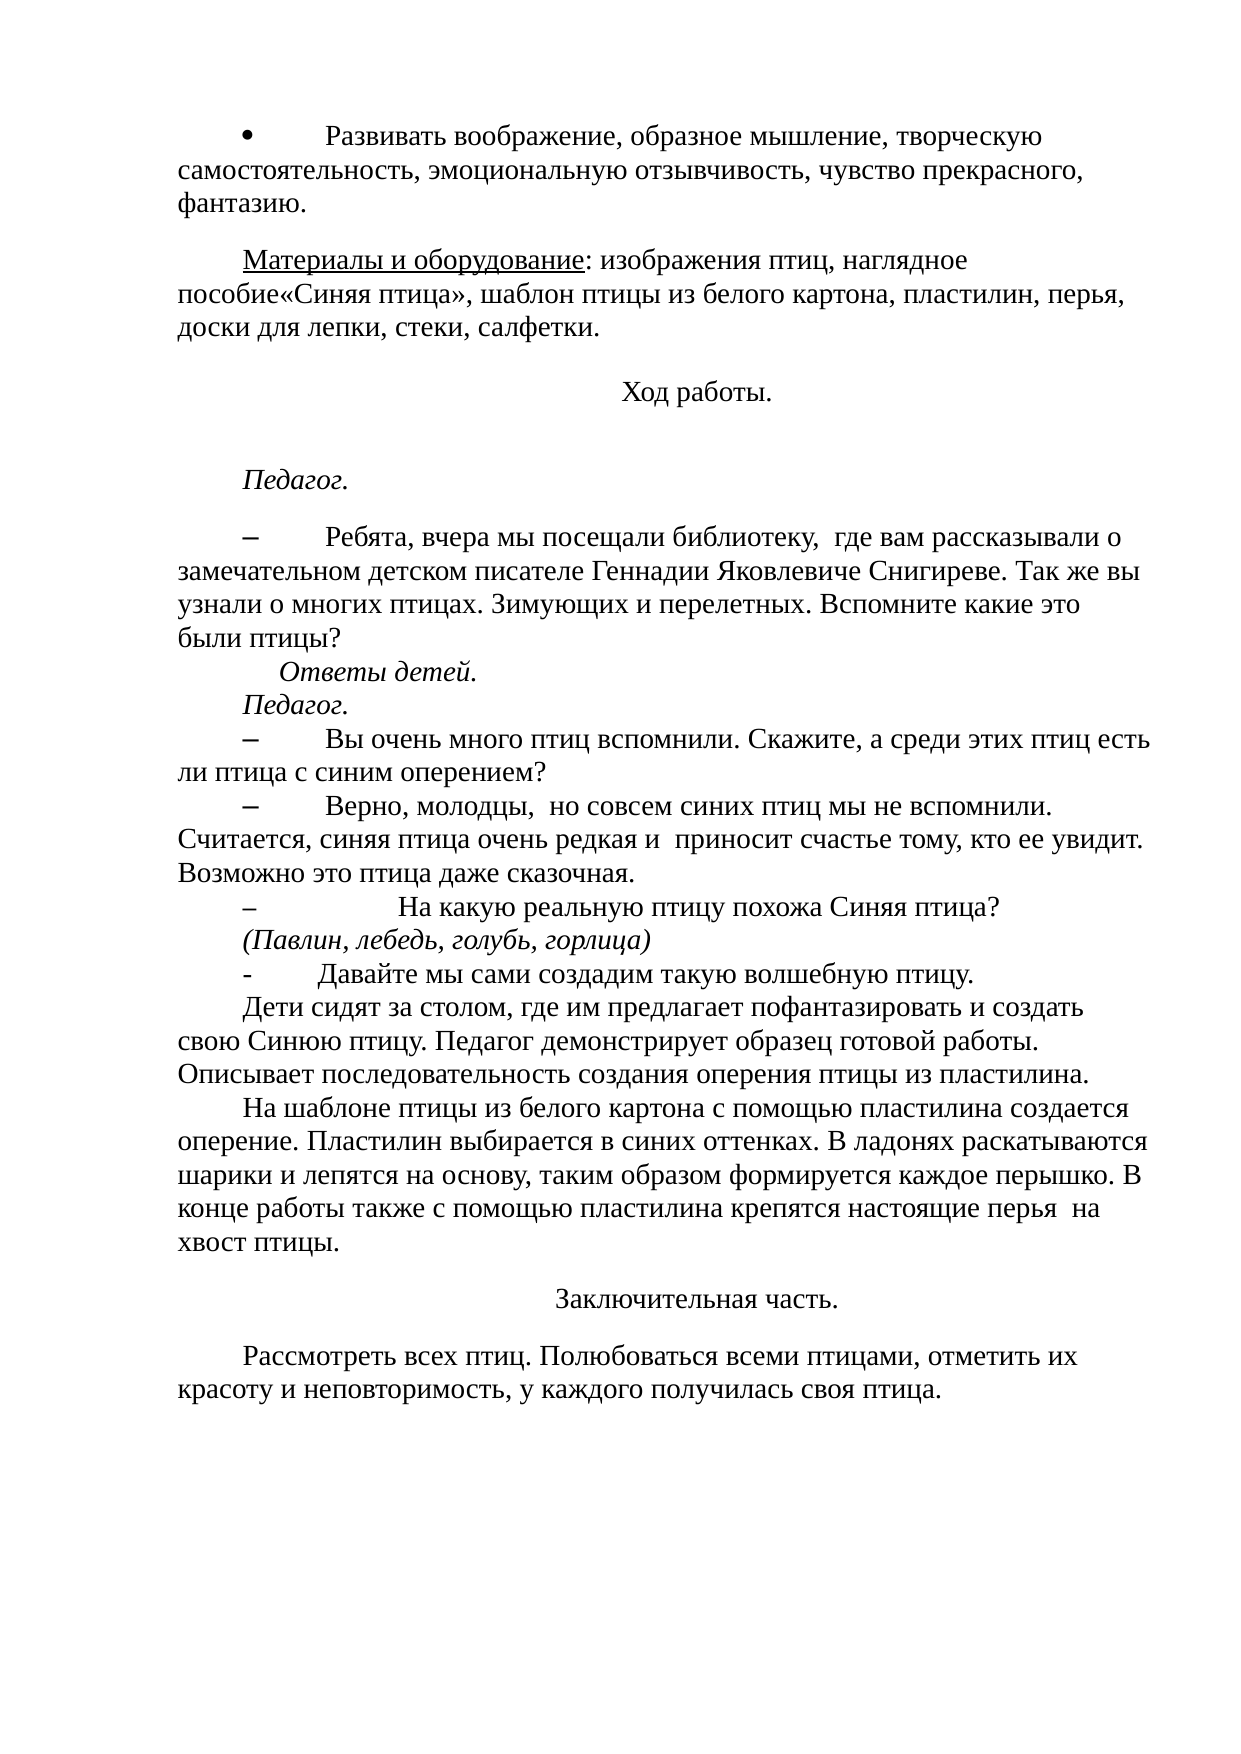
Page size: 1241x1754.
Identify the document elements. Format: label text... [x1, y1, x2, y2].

text Ход работы. [177, 374, 1152, 408]
text Педагог. [177, 462, 1152, 496]
list Развивать воображение, образное мышление, творческую самостоятельность, эмоциональную отзывчивость, чувство прекрасного, фантазию. [177, 118, 1152, 219]
text Заключительная часть. [177, 1281, 1152, 1314]
text - Давайте мы сами создадим такую волшебную птицу. [177, 956, 1152, 989]
text Дети сидят за столом, где им предлагает пофантазировать и создать свою Синюю птицу. Педагог демонстрирует образец готовой работы. Описывает последовательность создания оперения птицы из пластилина. [177, 989, 1152, 1090]
list На какую реальную птицу похожа Синяя птица? [177, 889, 1152, 922]
text На шаблоне птицы из белого картона с помощью пластилина создается оперение. Пластилин выбирается в синих оттенках. В ладонях раскатываются шарики и лепятся на основу, таким образом формируется каждое перышко. В конце работы также с помощью пластилина крепятся настоящие перья на хвост птицы. [177, 1090, 1152, 1258]
text Педагог. [177, 687, 1152, 721]
text Ответы детей. [177, 654, 1152, 687]
text (Павлин, лебедь, голубь, горлица) [177, 922, 1152, 956]
list Ребята, вчера мы посещали библиотеку, где вам рассказывали о замечательном детском писателе Геннадии Яковлевиче Снигиреве. Так же вы узнали о многих птицах. Зимующих и перелетных. Вспомните какие это были птицы? [177, 519, 1152, 654]
list Верно, молодцы, но совсем синих птиц мы не вспомнили. Считается, синяя птица очень редкая и приносит счастье тому, кто ее увидит. Возможно это птица даже сказочная. [177, 788, 1152, 889]
text Рассмотреть всех птиц. Полюбоваться всеми птицами, отметить их красоту и неповторимость, у каждого получилась своя птица. [177, 1338, 1152, 1405]
list Вы очень много птиц вспомнили. Скажите, а среди этих птиц есть ли птица с синим оперением? [177, 721, 1152, 788]
text Материалы и оборудование: изображения птиц, наглядное пособие«Синяя птица», шаблон птицы из белого картона, пластилин, перья, доски для лепки, стеки, салфетки. [177, 242, 1152, 343]
